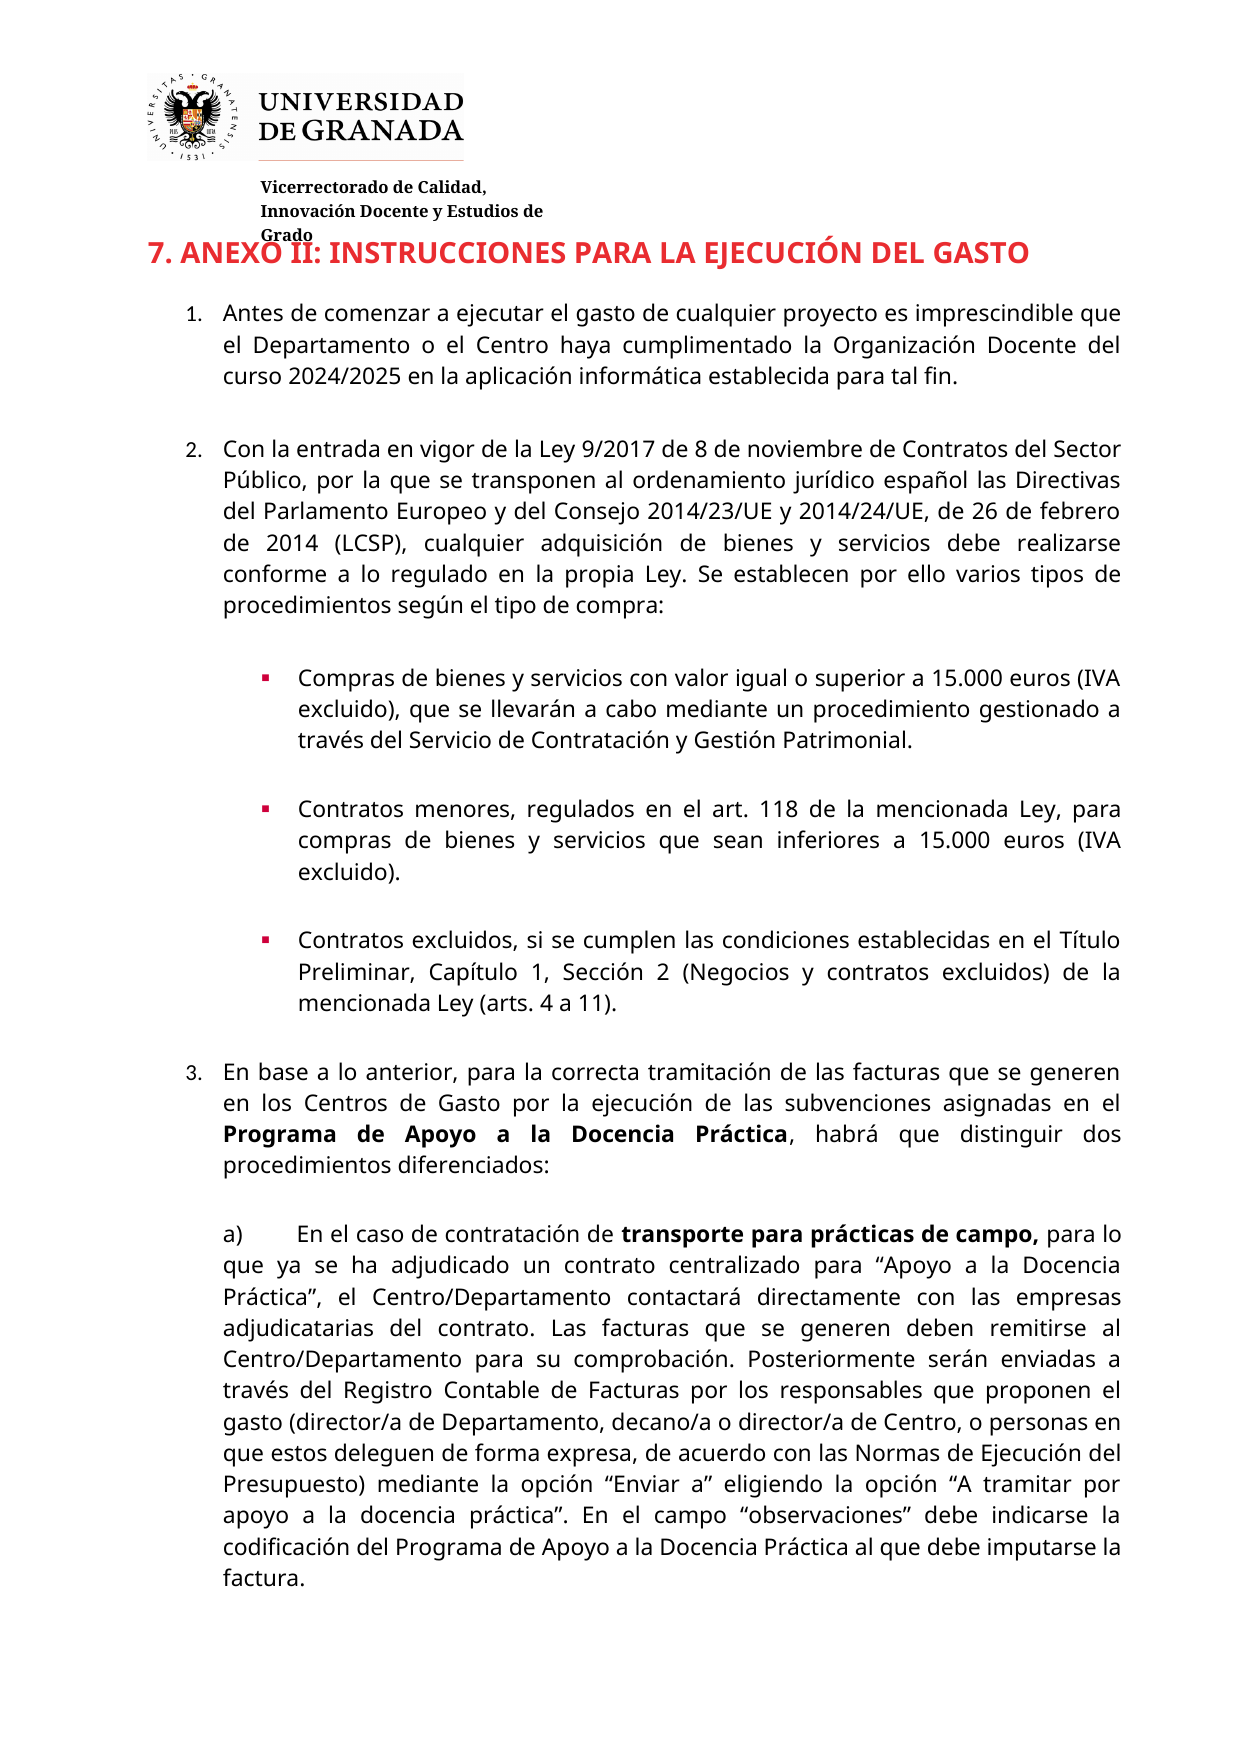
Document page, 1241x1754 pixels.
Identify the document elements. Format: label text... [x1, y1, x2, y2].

list Antes de comenzar a ejecutar el gasto de cualquier proyecto es imprescindible que el Departamento o el Centro haya cumplimentado la Organización Docente del curso 2024/2025 en la aplicación informática establecida para tal fin. [185, 297, 1122, 391]
text 7. ANEXO II: Instrucciones para la ejecución del gasto [148, 233, 1122, 272]
list En base a lo anterior, para la correcta tramitación de las facturas que se generen en los Centros de Gasto por la ejecución de las subvenciones asignadas en el Programa de Apoyo a la Docencia Práctica, habrá que distinguir dos procedimientos diferenciados: [185, 1056, 1122, 1181]
list Compras de bienes y servicios con valor igual o superior a 15.000 euros (IVA excluido), que se llevarán a cabo mediante un procedimiento gestionado a través del Servicio de Contratación y Gestión Patrimonial. [260, 662, 1122, 756]
list Con la entrada en vigor de la Ley 9/2017 de 8 de noviembre de Contratos del Sector Público, por la que se transponen al ordenamiento jurídico español las Directivas del Parlamento Europeo y del Consejo 2014/23/UE y 2014/24/UE, de 26 de febrero de 2014 (LCSP), cualquier adquisición de bienes y servicios debe realizarse conforme a lo regulado en la propia Ley. Se establecen por ello varios tipos de procedimientos según el tipo de compra: [185, 433, 1122, 620]
list Contratos excluidos, si se cumplen las condiciones establecidas en el Título Preliminar, Capítulo 1, Sección 2 (Negocios y contratos excluidos) de la mencionada Ley (arts. 4 a 11). [260, 924, 1122, 1018]
text a) En el caso de contratación de transporte para prácticas de campo, para lo que ya se ha adjudicado un contrato centralizado para “Apoyo a la Docencia Práctica”, el Centro/Departamento contactará directamente con las empresas adjudicatarias del contrato. Las facturas que se generen deben remitirse al Centro/Departamento para su comprobación. Posteriormente serán enviadas a través del Registro Contable de Facturas por los responsables que proponen el gasto (director/a de Departamento, decano/a o director/a de Centro, o personas en que estos deleguen de forma expresa, de acuerdo con las Normas de Ejecución del Presupuesto) mediante la opción “Enviar a” eligiendo la opción “A tramitar por apoyo a la docencia práctica”. En el campo “observaciones” debe indicarse la codificación del Programa de Apoyo a la Docencia Práctica al que debe imputarse la factura. [223, 1218, 1122, 1593]
list Contratos menores, regulados en el art. 118 de la mencionada Ley, para compras de bienes y servicios que sean inferiores a 15.000 euros (IVA excluido). [260, 793, 1122, 887]
